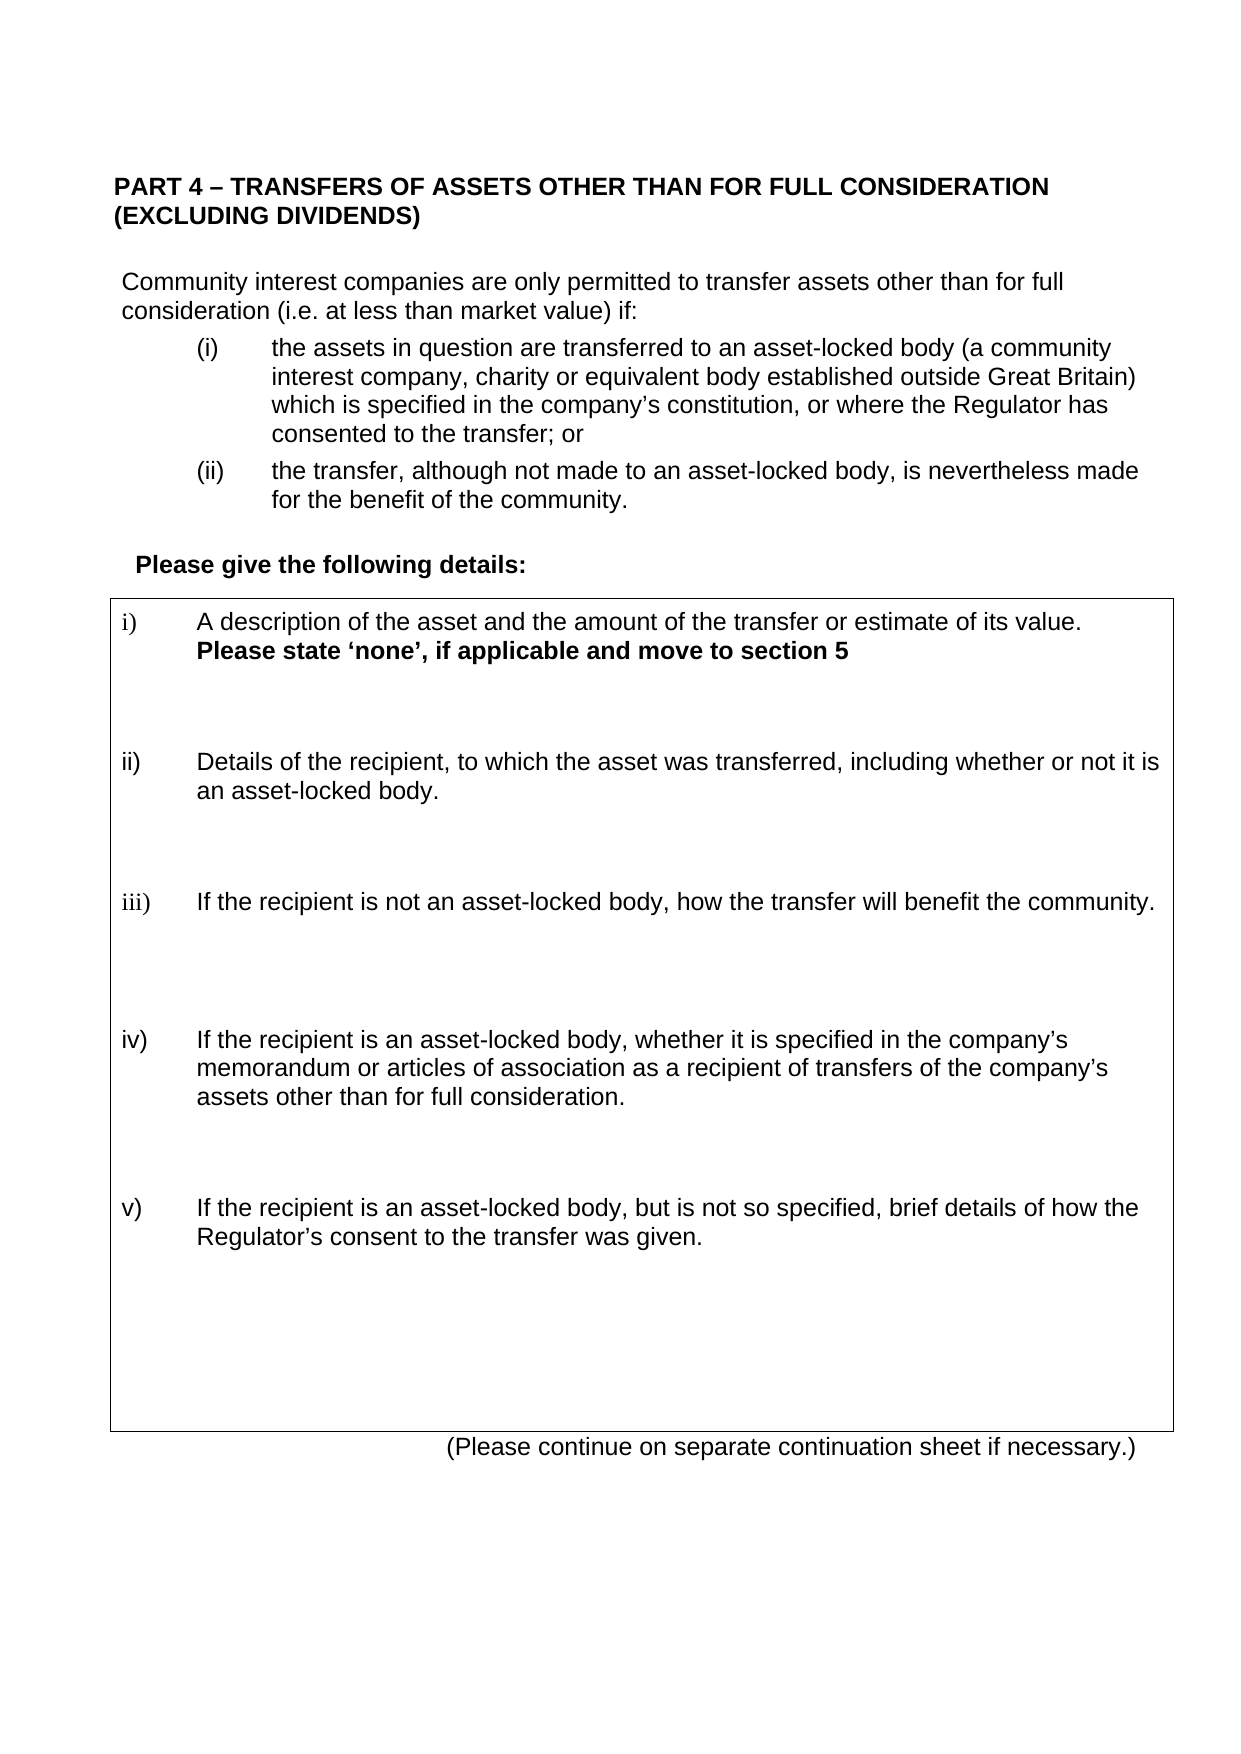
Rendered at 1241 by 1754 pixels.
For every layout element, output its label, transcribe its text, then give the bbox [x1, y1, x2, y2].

table_cell A description of the asset and the amount of the transfer or estimate of its value. Please state ‘none’, if applicable and move to section 5 Details of the recipient, to which the asset was transferred, including whether or not it is an asset-locked body. If the recipient is not an asset-locked body, how the transfer will benefit the community. If the recipient is an asset-locked body, whether it is specified in the company’s memorandum or articles of association as a recipient of transfers of the company’s assets other than for full consideration. If the recipient is an asset-locked body, but is not so specified, brief details of how the Regulator’s consent to the transfer was given. [111, 599, 1173, 1431]
table_header Community interest companies are only permitted to transfer assets other than for full consideration (i.e. at less than market value) if: the assets in question are transferred to an asset-locked body (a community interest company, charity or equivalent body established outside Great Britain) which is specified in the company’s constitution, or where the Regulator has consented to the transfer; or the transfer, although not made to an asset-locked body, is nevertheless made for the benefit of the community. Please give the following details: [110, 259, 1173, 597]
subtitle PART 4 – TRANSFERS OF ASSETS OTHER THAN FOR FULL CONSIDERATION (EXCLUDING DIVIDENDS) [114, 172, 1137, 230]
text (Please continue on separate continuation sheet if necessary.) [187, 1432, 1137, 1460]
